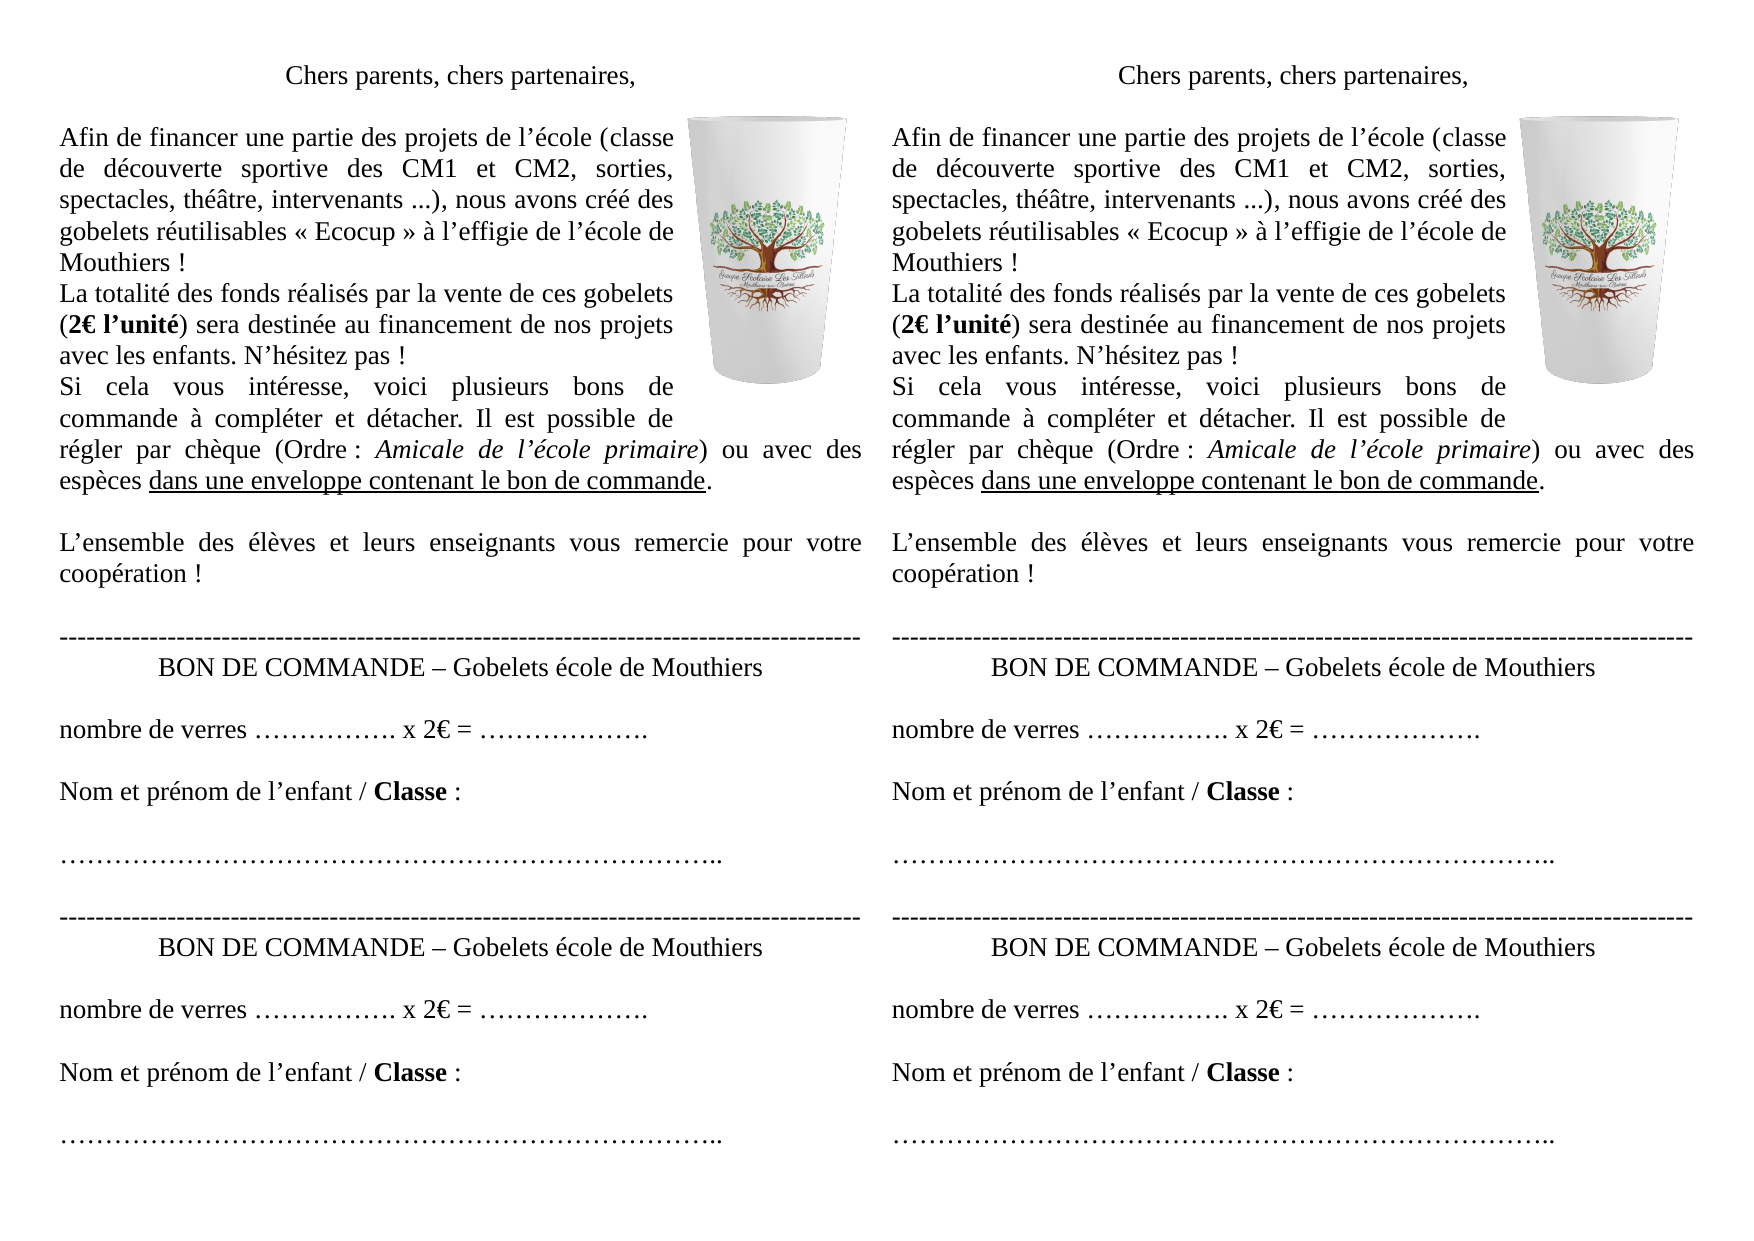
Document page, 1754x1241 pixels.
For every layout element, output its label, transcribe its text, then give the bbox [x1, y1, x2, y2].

text L’ensemble des élèves et leurs enseignants vous remercie pour votre coopération ! [892, 526, 1695, 588]
text Afin de financer une partie des projets de l’école (classe de découverte sportive des CM1 et CM2, sorties, spectacles, théâtre, intervenants ...), nous avons créé des gobelets réutilisables « Ecocup » à l’effigie de l’école de Mouthiers ! [59, 121, 674, 277]
text L’ensemble des élèves et leurs enseignants vous remercie pour votre coopération ! [59, 526, 862, 588]
text Si cela vous intéresse, voici plusieurs bons de commande à compléter et détacher. Il est possible de régler par chèque (Ordre : Amicale de l’école primaire) ou avec des espèces dans une enveloppe contenant le bon de commande. [59, 371, 862, 495]
text Afin de financer une partie des projets de l’école (classe de découverte sportive des CM1 et CM2, sorties, spectacles, théâtre, intervenants ...), nous avons créé des gobelets réutilisables « Ecocup » à l’effigie de l’école de Mouthiers ! [892, 121, 1506, 277]
picture [674, 96, 859, 405]
text Nom et prénom de l’enfant / Classe : ……………………………………………………………….. [59, 1056, 862, 1149]
text ----------------------------------------------------------------------------------------- [59, 900, 862, 931]
text BON DE COMMANDE – Gobelets école de Mouthiers [892, 651, 1695, 682]
text Chers parents, chers partenaires, [59, 59, 862, 90]
text nombre de verres ……………. x 2€ = ………………. [892, 713, 1695, 744]
text ----------------------------------------------------------------------------------------- [892, 900, 1695, 931]
text ----------------------------------------------------------------------------------------- [892, 620, 1695, 651]
text La totalité des fonds réalisés par la vente de ces gobelets (2€ l’unité) sera destinée au financement de nos projets avec les enfants. N’hésitez pas ! [59, 277, 674, 371]
text Nom et prénom de l’enfant / Classe : ……………………………………………………………….. [892, 775, 1695, 869]
text nombre de verres ……………. x 2€ = ………………. [59, 713, 862, 744]
text Nom et prénom de l’enfant / Classe : ……………………………………………………………….. [892, 1056, 1695, 1149]
text BON DE COMMANDE – Gobelets école de Mouthiers [59, 651, 862, 682]
text Chers parents, chers partenaires, [892, 59, 1695, 90]
text BON DE COMMANDE – Gobelets école de Mouthiers [59, 931, 862, 962]
text La totalité des fonds réalisés par la vente de ces gobelets (2€ l’unité) sera destinée au financement de nos projets avec les enfants. N’hésitez pas ! [892, 277, 1506, 371]
text Nom et prénom de l’enfant / Classe : ……………………………………………………………….. [59, 775, 862, 869]
text nombre de verres ……………. x 2€ = ………………. [59, 993, 862, 1024]
picture [1506, 96, 1692, 405]
text nombre de verres ……………. x 2€ = ………………. [892, 993, 1695, 1024]
text BON DE COMMANDE – Gobelets école de Mouthiers [892, 931, 1695, 962]
text ----------------------------------------------------------------------------------------- [59, 620, 862, 651]
text Si cela vous intéresse, voici plusieurs bons de commande à compléter et détacher. Il est possible de régler par chèque (Ordre : Amicale de l’école primaire) ou avec des espèces dans une enveloppe contenant le bon de commande. [892, 371, 1695, 495]
